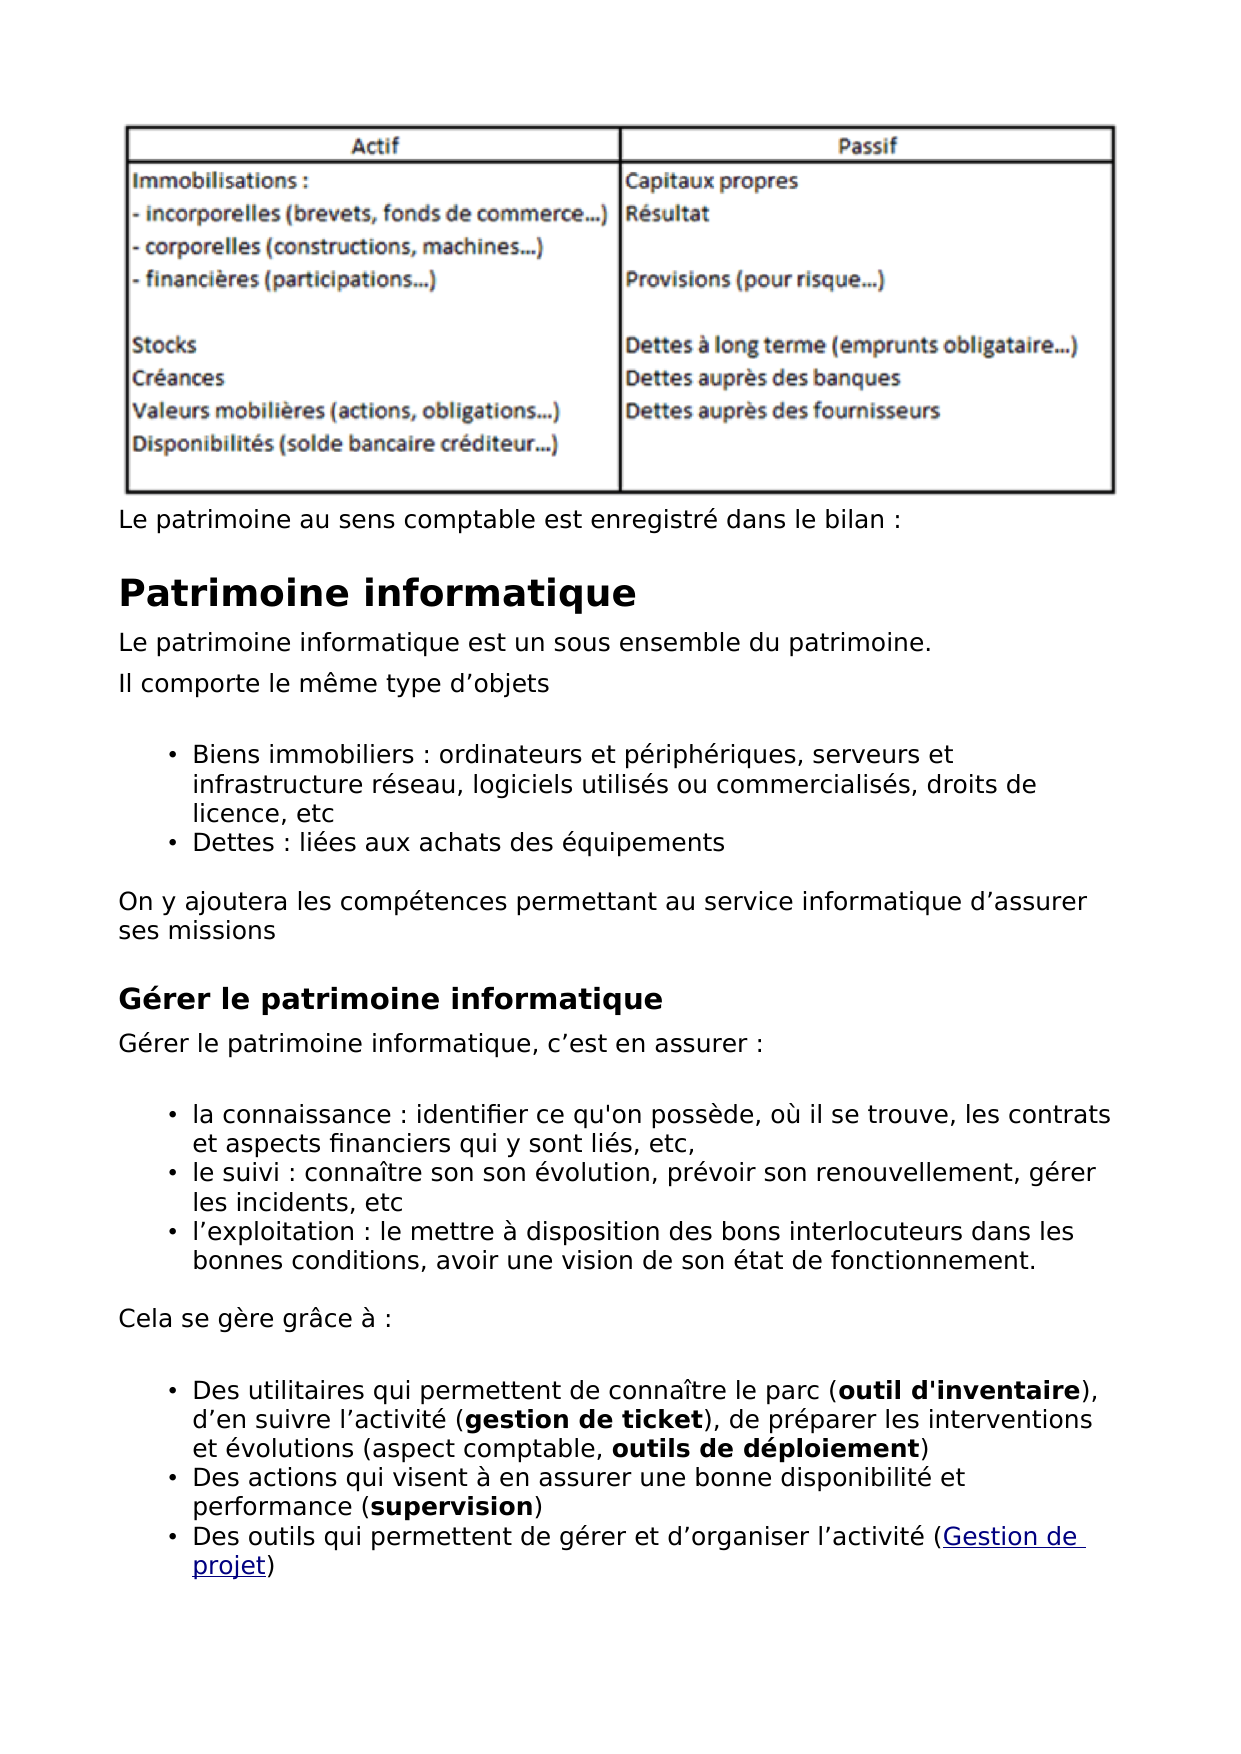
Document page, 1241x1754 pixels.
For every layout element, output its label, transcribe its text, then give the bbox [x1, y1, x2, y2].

list Des utilitaires qui permettent de connaître le parc (outil d'inventaire), d’en suivre l’activité (gestion de ticket), de préparer les interventions et évolutions (aspect comptable, outils de déploiement) [177, 1376, 1122, 1463]
text Le patrimoine au sens comptable est enregistré dans le bilan : [118, 505, 1122, 534]
subtitle Gérer le patrimoine informatique [118, 983, 1122, 1017]
list le suivi : connaître son son évolution, prévoir son renouvellement, gérer les incidents, etc [177, 1158, 1122, 1217]
list Des actions qui visent à en assurer une bonne disponibilité et performance (supervision) [177, 1463, 1122, 1522]
list l’exploitation : le mettre à disposition des bons interlocuteurs dans les bonnes conditions, avoir une vision de son état de fonctionnement. [177, 1217, 1122, 1275]
list Des outils qui permettent de gérer et d’organiser l’activité (Gestion de projet) [177, 1522, 1122, 1580]
text Gérer le patrimoine informatique, c’est en assurer : [118, 1029, 1122, 1058]
text Cela se gère grâce à : [118, 1305, 1122, 1334]
text On y ajoutera les compétences permettant au service informatique d’assurer ses missions [118, 887, 1122, 945]
text Il comporte le même type d’objets [118, 669, 1122, 699]
text Le patrimoine informatique est un sous ensemble du patrimoine. [118, 628, 1122, 657]
picture [118, 118, 1123, 505]
list Dettes : liées aux achats des équipements [177, 828, 1122, 857]
list Biens immobiliers : ordinateurs et périphériques, serveurs et infrastructure réseau, logiciels utilisés ou commercialisés, droits de licence, etc [177, 741, 1122, 828]
list la connaissance : identifier ce qu'on possède, où il se trouve, les contrats et aspects financiers qui y sont liés, etc, [177, 1100, 1122, 1158]
subtitle Patrimoine informatique [118, 572, 1122, 615]
